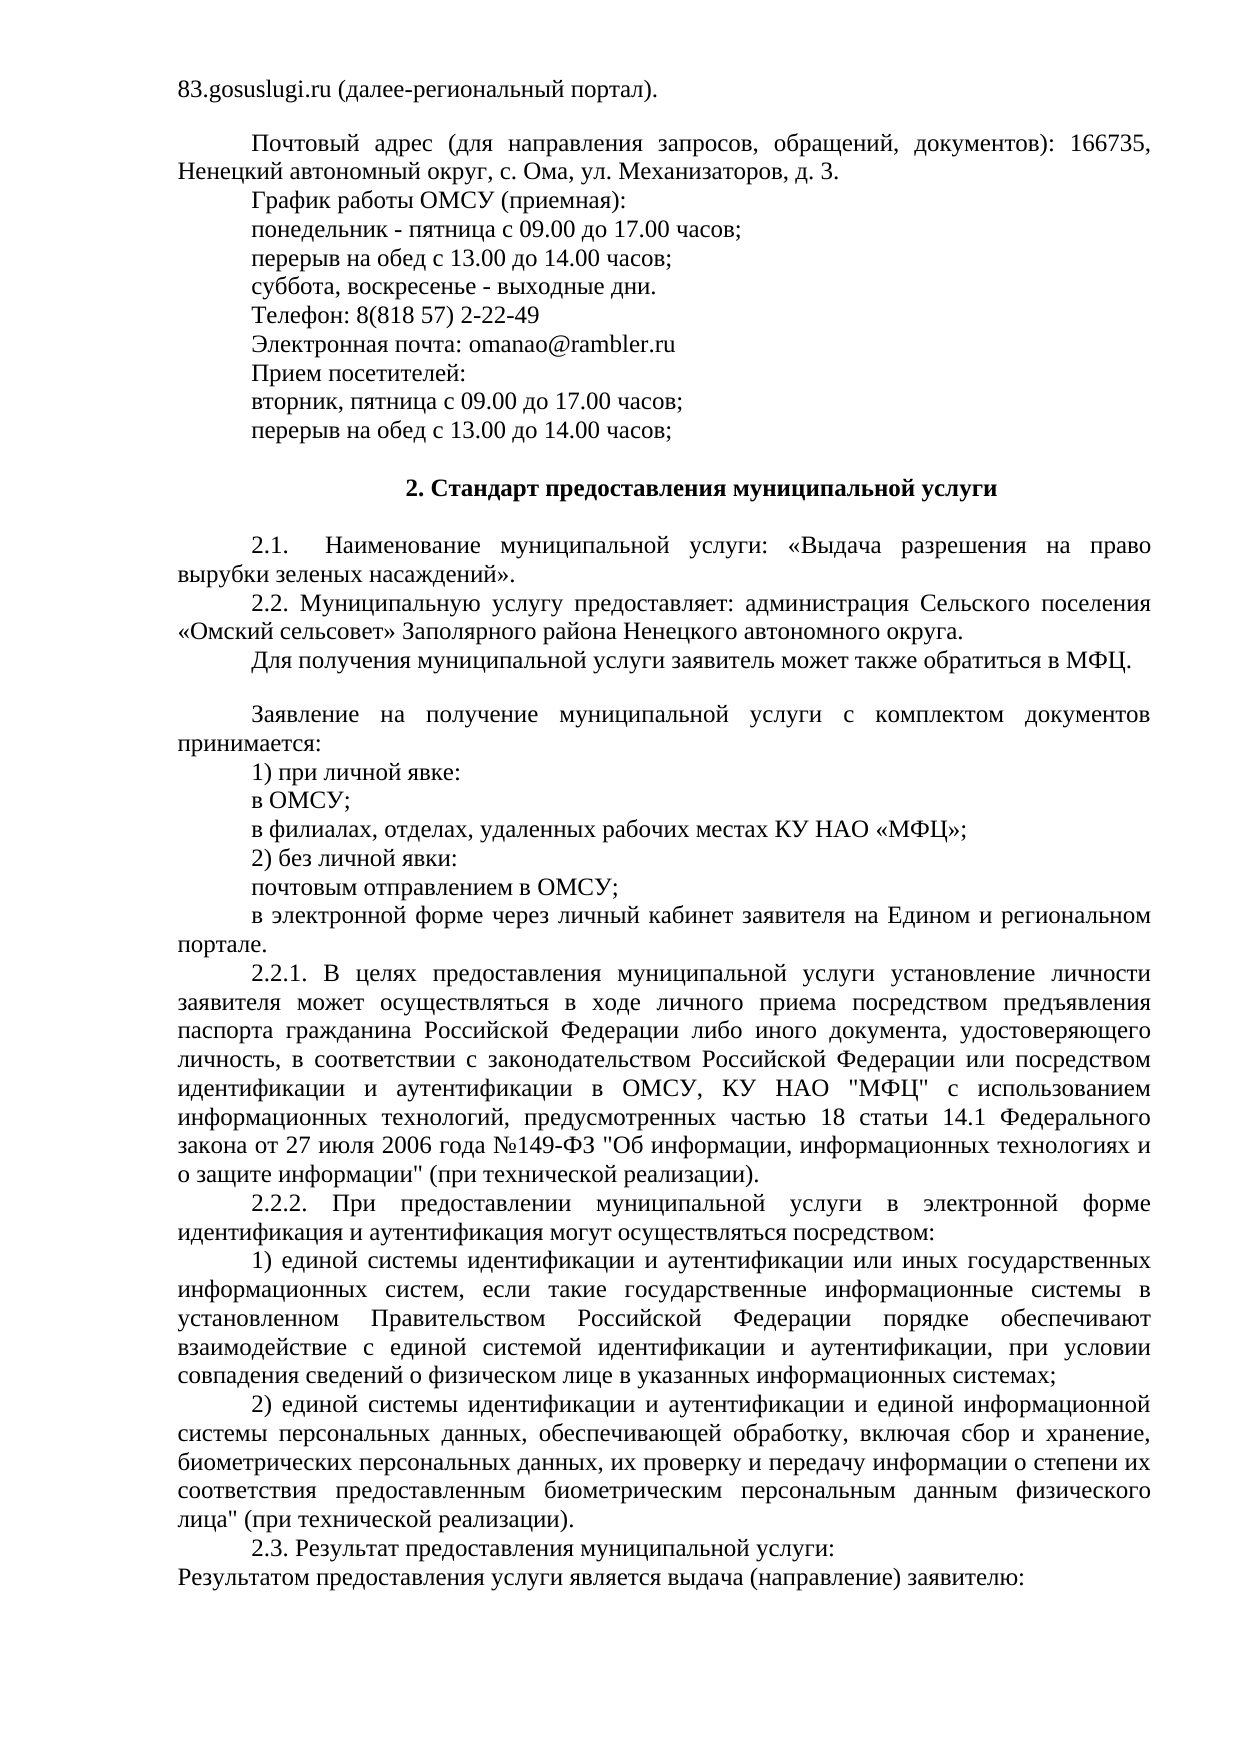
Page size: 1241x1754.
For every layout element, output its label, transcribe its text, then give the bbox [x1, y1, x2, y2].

text в электронной форме через личный кабинет заявителя на Едином и региональном портале. [177, 900, 1152, 958]
text Для получения муниципальной услуги заявитель может также обратиться в МФЦ. [177, 645, 1152, 674]
text Заявление на получение муниципальной услуги с комплектом документов принимается: [177, 699, 1152, 757]
text в ОМСУ; [177, 785, 1152, 814]
text вторник, пятница с 09.00 до 17.00 часов; [177, 386, 1152, 415]
text 2.2.1. В целях предоставления муниципальной услуги установление личности заявителя может осуществляться в ходе личного приема посредством предъявления паспорта гражданина Российской Федерации либо иного документа, удостоверяющего личность, в соответствии с законодательством Российской Федерации или посредством идентификации и аутентификации в ОМСУ, КУ НАО "МФЦ" с использованием информационных технологий, предусмотренных частью 18 статьи 14.1 Федерального закона от 27 июля 2006 года №149-ФЗ "Об информации, информационных технологиях и о защите информации" (при технической реализации). [177, 958, 1152, 1188]
text 83.gosuslugi.ru (далее-региональный портал). [177, 74, 1152, 103]
text суббота, воскресенье - выходные дни. [177, 271, 1152, 300]
text 1) единой системы идентификации и аутентификации или иных государственных информационных систем, если такие государственные информационные системы в установленном Правительством Российской Федерации порядке обеспечивают взаимодействие с единой системой идентификации и аутентификации, при условии совпадения сведений о физическом лице в указанных информационных системах; [177, 1245, 1152, 1389]
text 2.2. Муниципальную услугу предоставляет: администрация Сельского поселения «Омский сельсовет» Заполярного района Ненецкого автономного округа. [177, 588, 1152, 645]
text Электронная почта: omanao@rambler.ru [177, 329, 1152, 358]
text 2. Стандарт предоставления муниципальной услуги [177, 473, 1152, 501]
text в филиалах, отделах, удаленных рабочих местах КУ НАО «МФЦ»; [177, 814, 1152, 843]
text Прием посетителей: [177, 358, 1152, 386]
text График работы ОМСУ (приемная): [177, 185, 1152, 214]
text 2) без личной явки: [177, 843, 1152, 872]
text Результатом предоставления услуги является выдача (направление) заявителю: [177, 1562, 1152, 1590]
list Наименование муниципальной услуги: «Выдача разрешения на право вырубки зеленых насаждений». [177, 530, 1152, 588]
text 2) единой системы идентификации и аутентификации и единой информационной системы персональных данных, обеспечивающей обработку, включая сбор и хранение, биометрических персональных данных, их проверку и передачу информации о степени их соответствия предоставленным биометрическим персональным данным физического лица" (при технической реализации). [177, 1389, 1152, 1533]
text 1) при личной явке: [177, 757, 1152, 785]
text перерыв на обед с 13.00 до 14.00 часов; [177, 243, 1152, 271]
text понедельник - пятница с 09.00 до 17.00 часов; [177, 214, 1152, 243]
text 2.3. Результат предоставления муниципальной услуги: [177, 1533, 1152, 1562]
text перерыв на обед с 13.00 до 14.00 часов; [177, 415, 1152, 444]
text 2.2.2. При предоставлении муниципальной услуги в электронной форме идентификация и аутентификация могут осуществляться посредством: [177, 1188, 1152, 1245]
text Телефон: 8(818 57) 2-22-49 [177, 300, 1152, 329]
text почтовым отправлением в ОМСУ; [177, 872, 1152, 900]
text Почтовый адрес (для направления запросов, обращений, документов): 166735, Ненецкий автономный округ, с. Ома, ул. Механизаторов, д. 3. [177, 128, 1152, 185]
